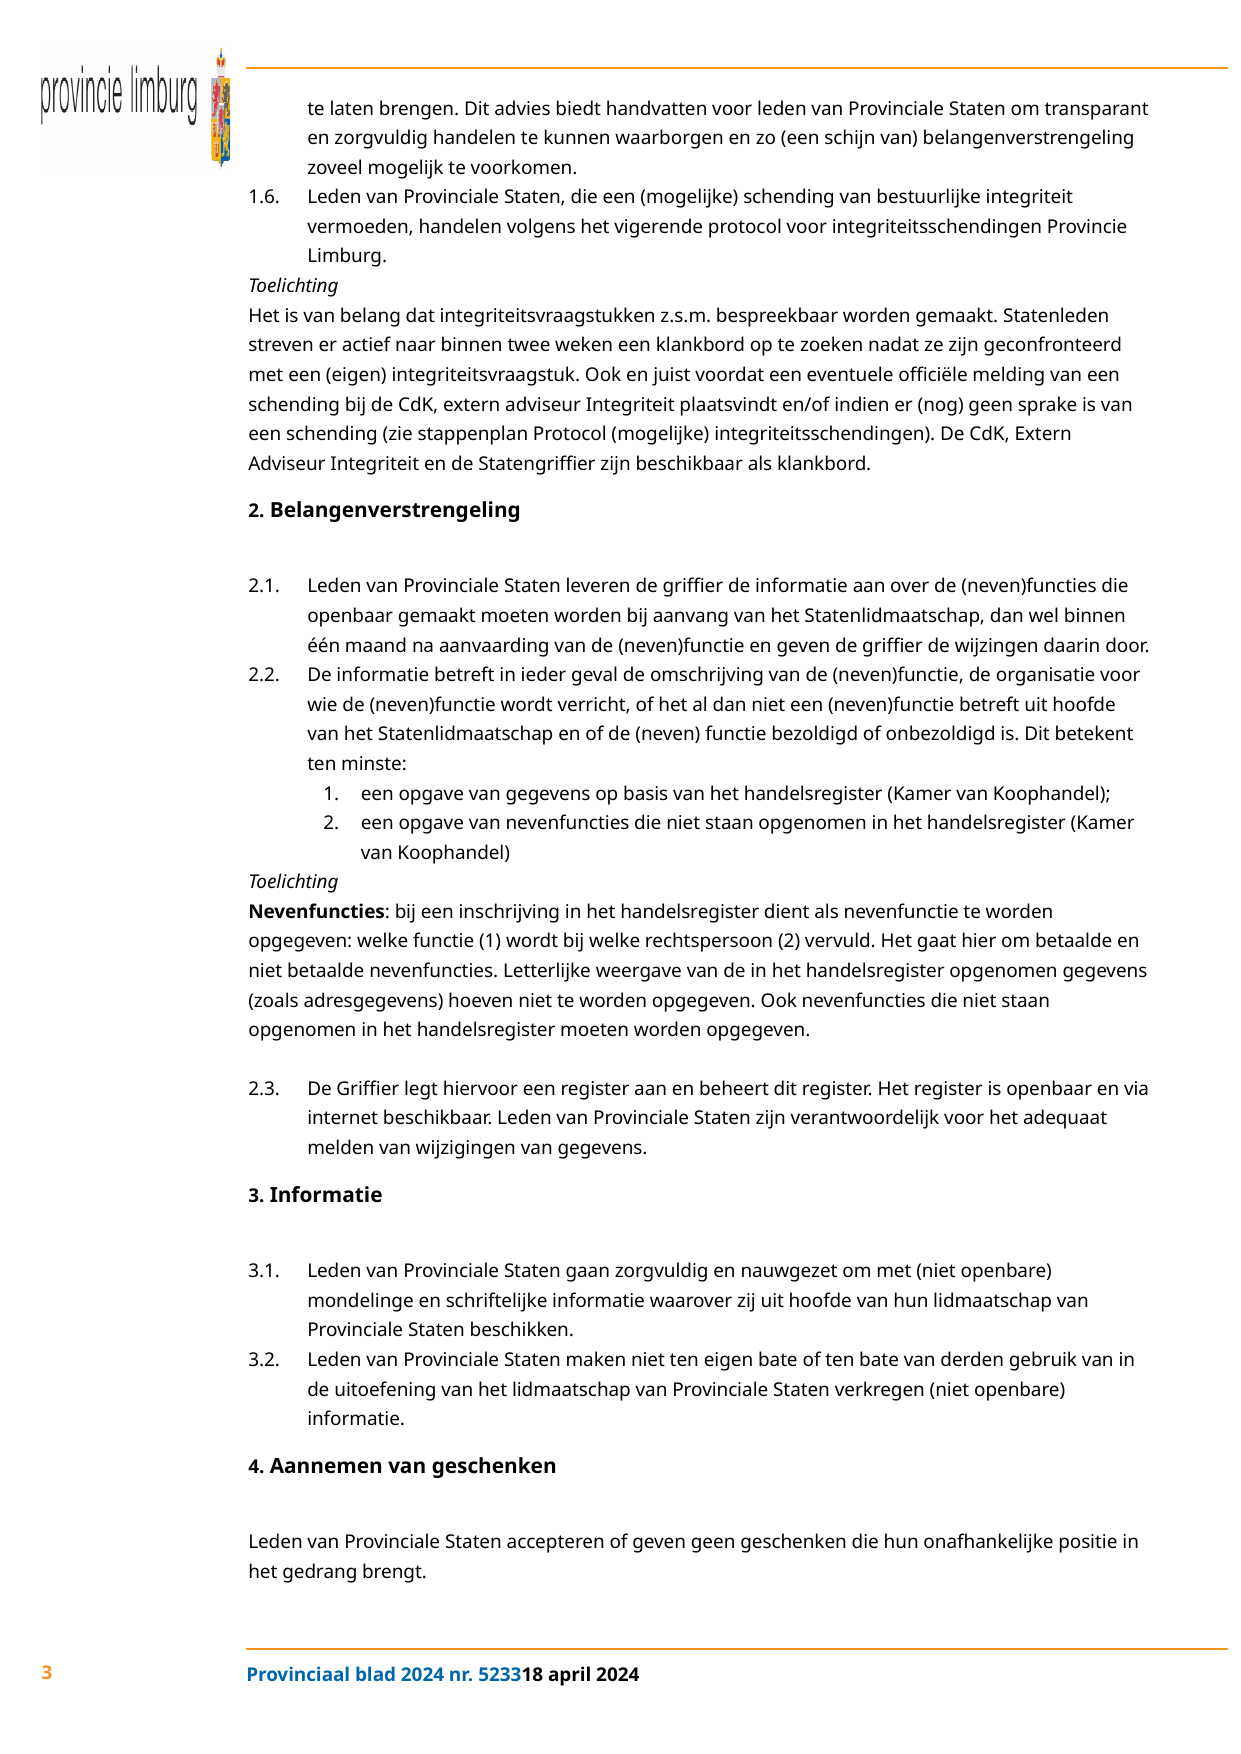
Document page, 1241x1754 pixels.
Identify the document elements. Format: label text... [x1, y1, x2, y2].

list De informatie betreft in ieder geval de omschrijving van de (neven)functie, de organisatie voor wie de (neven)functie wordt verricht, of het al dan niet een (neven)functie betreft uit hoofde van het Statenlidmaatschap en of de (neven) functie bezoldigd of onbezoldigd is. Dit betekent ten minste: [248, 661, 1152, 776]
list te laten brengen. Dit advies biedt handvatten voor leden van Provinciale Staten om transparant en zorgvuldig handelen te kunnen waarborgen en zo (een schijn van) belangenverstrengeling zoveel mogelijk te voorkomen. [248, 95, 1152, 180]
list Leden van Provinciale Staten maken niet ten eigen bate of ten bate van derden gebruik van in de uitoefening van het lidmaatschap van Provinciale Staten verkregen (niet openbare) informatie. [248, 1346, 1152, 1431]
list een opgave van nevenfuncties die niet staan opgenomen in het handelsregister (Kamer van Koophandel) [323, 809, 1152, 864]
picture [41, 47, 231, 172]
list De Griffier legt hiervoor een register aan en beheert dit register. Het register is openbaar en via internet beschikbaar. Leden van Provinciale Staten zijn verantwoordelijk voor het adequaat melden van wijzigingen van gegevens. [248, 1075, 1152, 1160]
list Leden van Provinciale Staten, die een (mogelijke) schending van bestuurlijke integriteit vermoeden, handelen volgens het vigerende protocol voor integriteitsschendingen Provincie Limburg. [248, 183, 1152, 268]
text 3. Informatie [248, 1180, 1152, 1208]
list een opgave van gegevens op basis van het handelsregister (Kamer van Koophandel); [323, 780, 1152, 805]
text 2. Belangenverstrengeling [248, 495, 1152, 523]
text Leden van Provinciale Staten accepteren of geven geen geschenken die hun onafhankelijke positie in het gedrang brengt. [248, 1529, 1152, 1584]
table_header Toelichting Nevenfuncties: bij een inschrijving in het handelsregister dient als nevenfunctie te worden opgegeven: welke functie (1) wordt bij welke rechtspersoon (2) vervuld. Het gaat hier om betaalde en niet betaalde nevenfuncties. Letterlijke weergave van de in het handelsregister opgenomen gegevens (zoals adresgegevens) hoeven niet te worden opgegeven. Ook nevenfuncties die niet staan opgenomen in het handelsregister moeten worden opgegeven. [248, 869, 1152, 1042]
text 4. Aannemen van geschenken [248, 1451, 1152, 1479]
table_header Toelichting Het is van belang dat integriteitsvraagstukken z.s.m. bespreekbaar worden gemaakt. Statenleden streven er actief naar binnen twee weken een klankbord op te zoeken nadat ze zijn geconfronteerd met een (eigen) integriteitsvraagstuk. Ook en juist voordat een eventuele officiële melding van een schending bij de CdK, extern adviseur Integriteit plaatsvindt en/of indien er (nog) geen sprake is van een schending (zie stappenplan Protocol (mogelijke) integriteitsschendingen). De CdK, Extern Adviseur Integriteit en de Statengriffier zijn beschikbaar als klankbord. [248, 273, 1152, 476]
list Leden van Provinciale Staten leveren de griffier de informatie aan over de (neven)functies die openbaar gemaakt moeten worden bij aanvang van het Statenlidmaatschap, dan wel binnen één maand na aanvaarding van de (neven)functie en geven de griffier de wijzingen daarin door. [248, 573, 1152, 657]
list Leden van Provinciale Staten gaan zorgvuldig en nauwgezet om met (niet openbare) mondelinge en schriftelijke informatie waarover zij uit hoofde van hun lidmaatschap van Provinciale Staten beschikken. [248, 1257, 1152, 1342]
